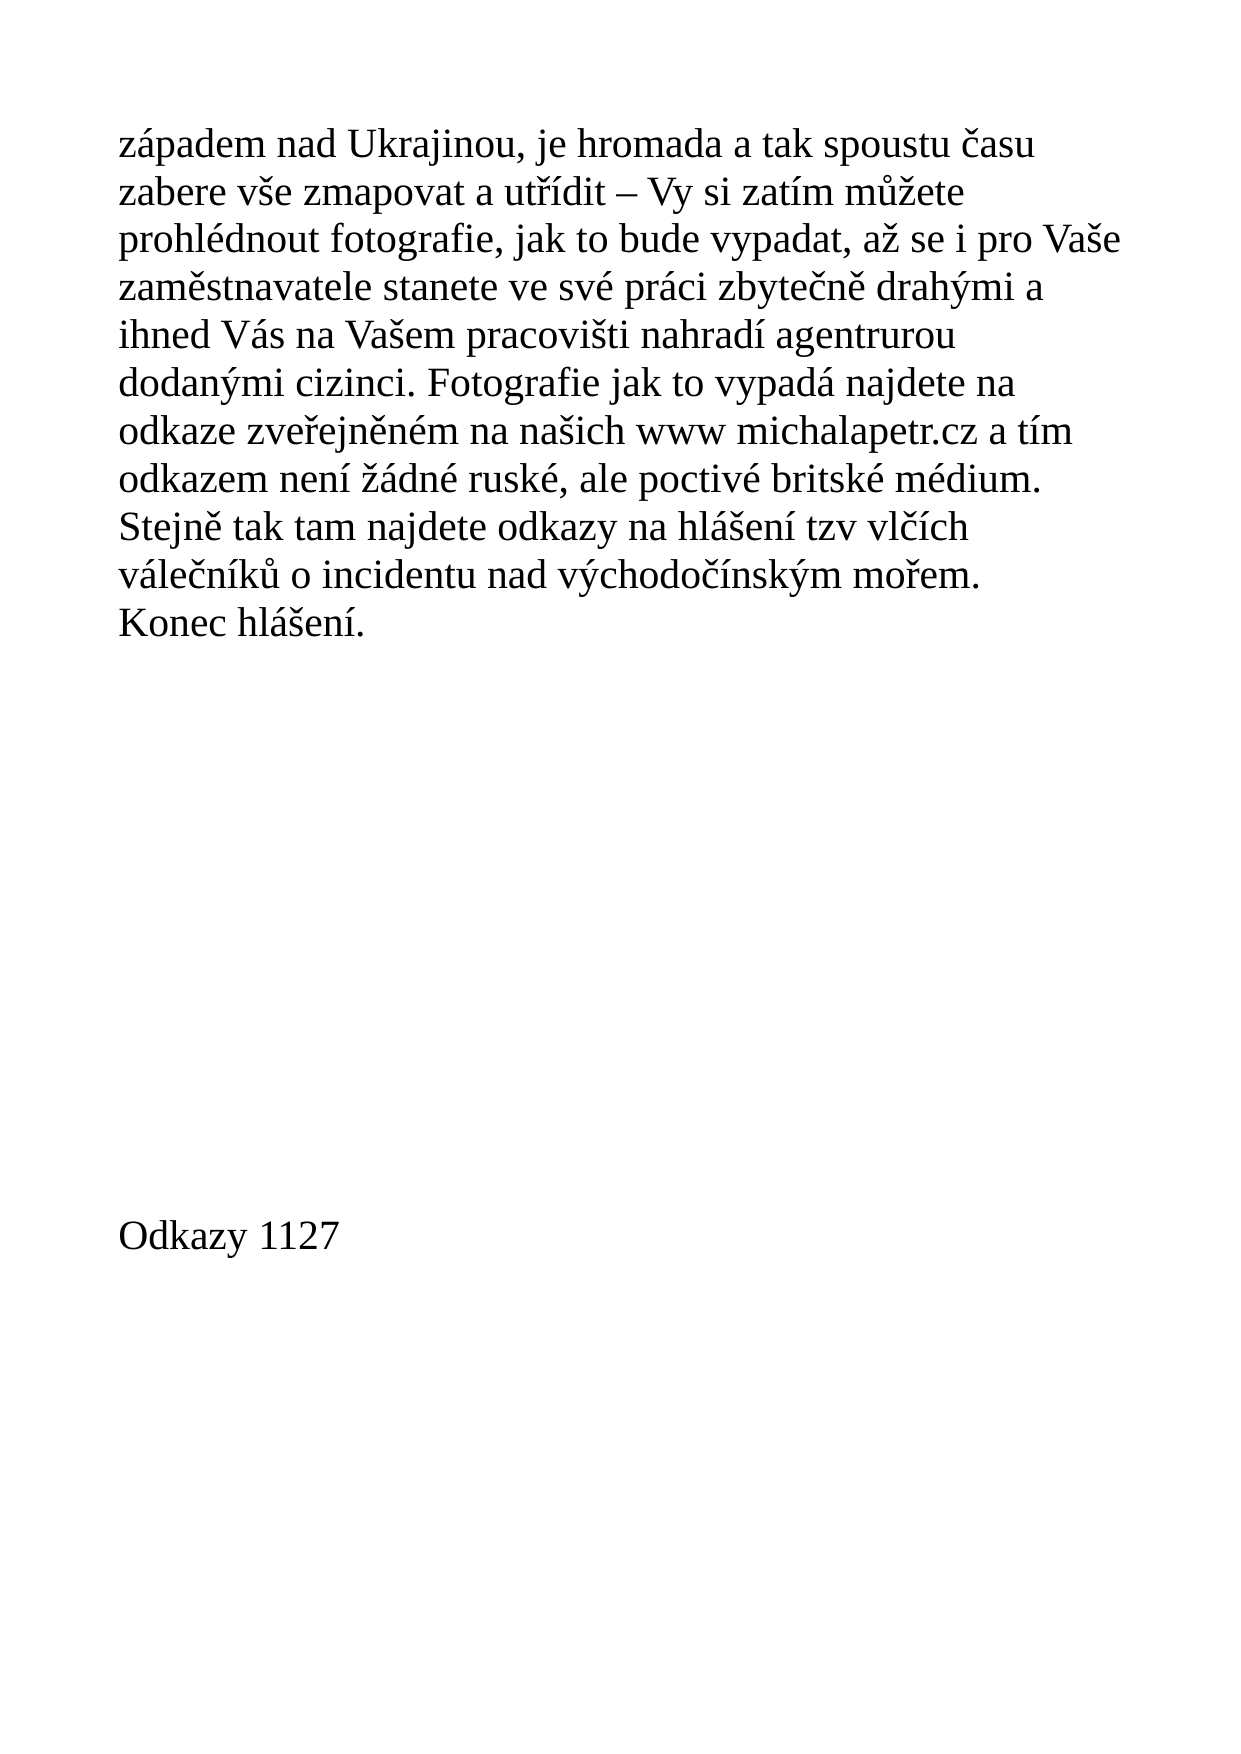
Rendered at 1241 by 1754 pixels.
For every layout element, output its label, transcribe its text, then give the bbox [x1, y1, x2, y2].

text Odkazy 1127 [118, 1211, 1122, 1258]
text západem nad Ukrajinou, je hromada a tak spoustu času zabere vše zmapovat a utřídit – Vy si zatím můžete prohlédnout fotografie, jak to bude vypadat, až se i pro Vaše zaměstnavatele stanete ve své práci zbytečně drahými a ihned Vás na Vašem pracovišti nahradí agentrurou dodanými cizinci. Fotografie jak to vypadá najdete na odkaze zveřejněném na našich www michalapetr.cz a tím odkazem není žádné ruské, ale poctivé britské médium. Stejně tak tam najdete odkazy na hlášení tzv vlčích válečníků o incidentu nad východočínským mořem. Konec hlášení. [118, 118, 1122, 645]
